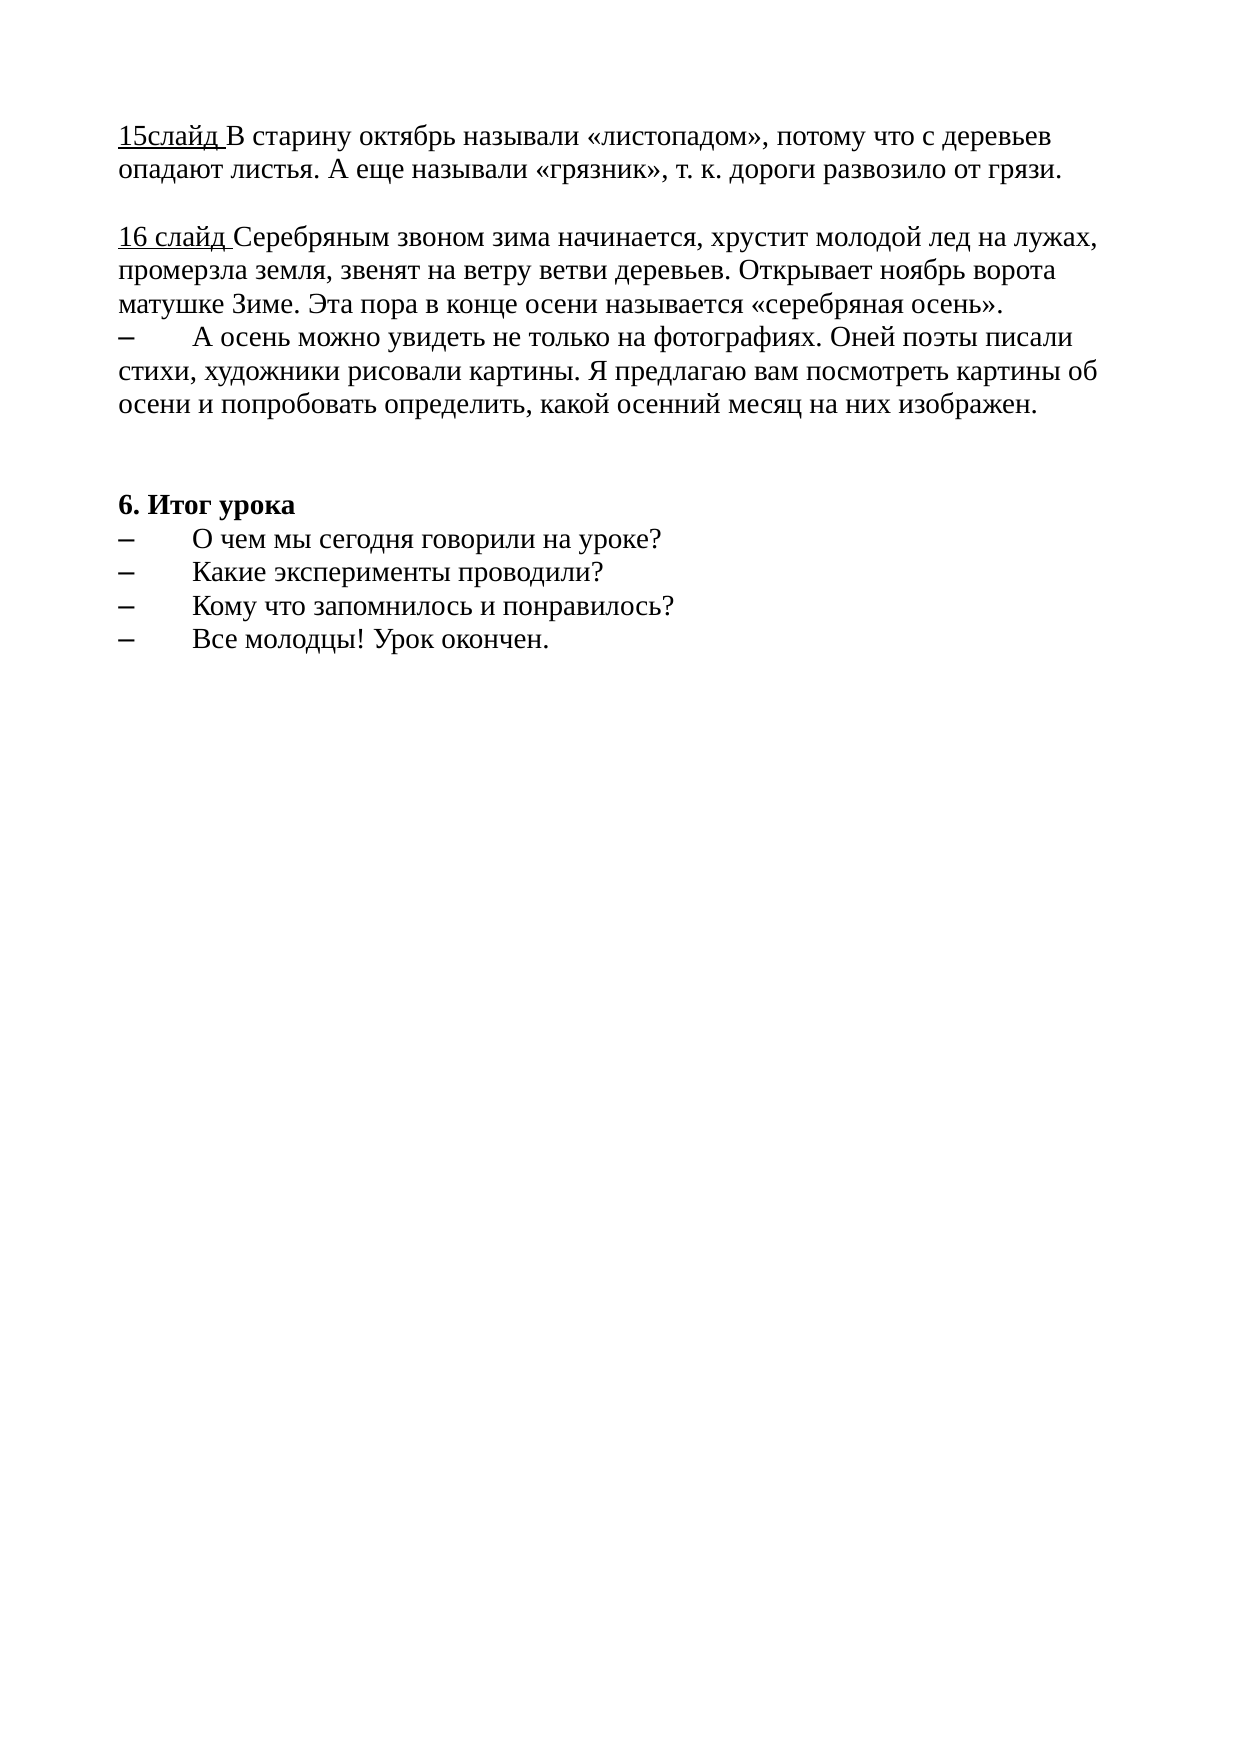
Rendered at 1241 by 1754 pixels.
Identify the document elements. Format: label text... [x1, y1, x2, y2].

list 15слайд В старину октябрь называли «листопадом», потому что с деревьев опадают листья. А еще называли «грязник», т. к. дороги развозило от грязи. [118, 118, 1122, 185]
text 6. Итог урока [118, 487, 1122, 521]
list Какие эксперименты проводили? [118, 554, 1122, 588]
list 16 слайд Серебряным звоном зима начинается, хрустит молодой лед на лужах, промерзла земля, звенят на ветру ветви деревьев. Открывает ноябрь ворота матушке Зиме. Эта пора в конце осени называется «серебряная осень». [118, 219, 1122, 319]
list О чем мы сегодня говорили на уроке? [118, 521, 1122, 554]
list Все молодцы! Урок окончен. [118, 622, 1122, 655]
list А осень можно увидеть не только на фотографиях. Оней поэты писали стихи, художники рисовали картины. Я предлагаю вам посмотреть картины об осени и попробовать определить, какой осенний месяц на них изображен. [118, 319, 1122, 420]
list Кому что запомнилось и понравилось? [118, 588, 1122, 622]
